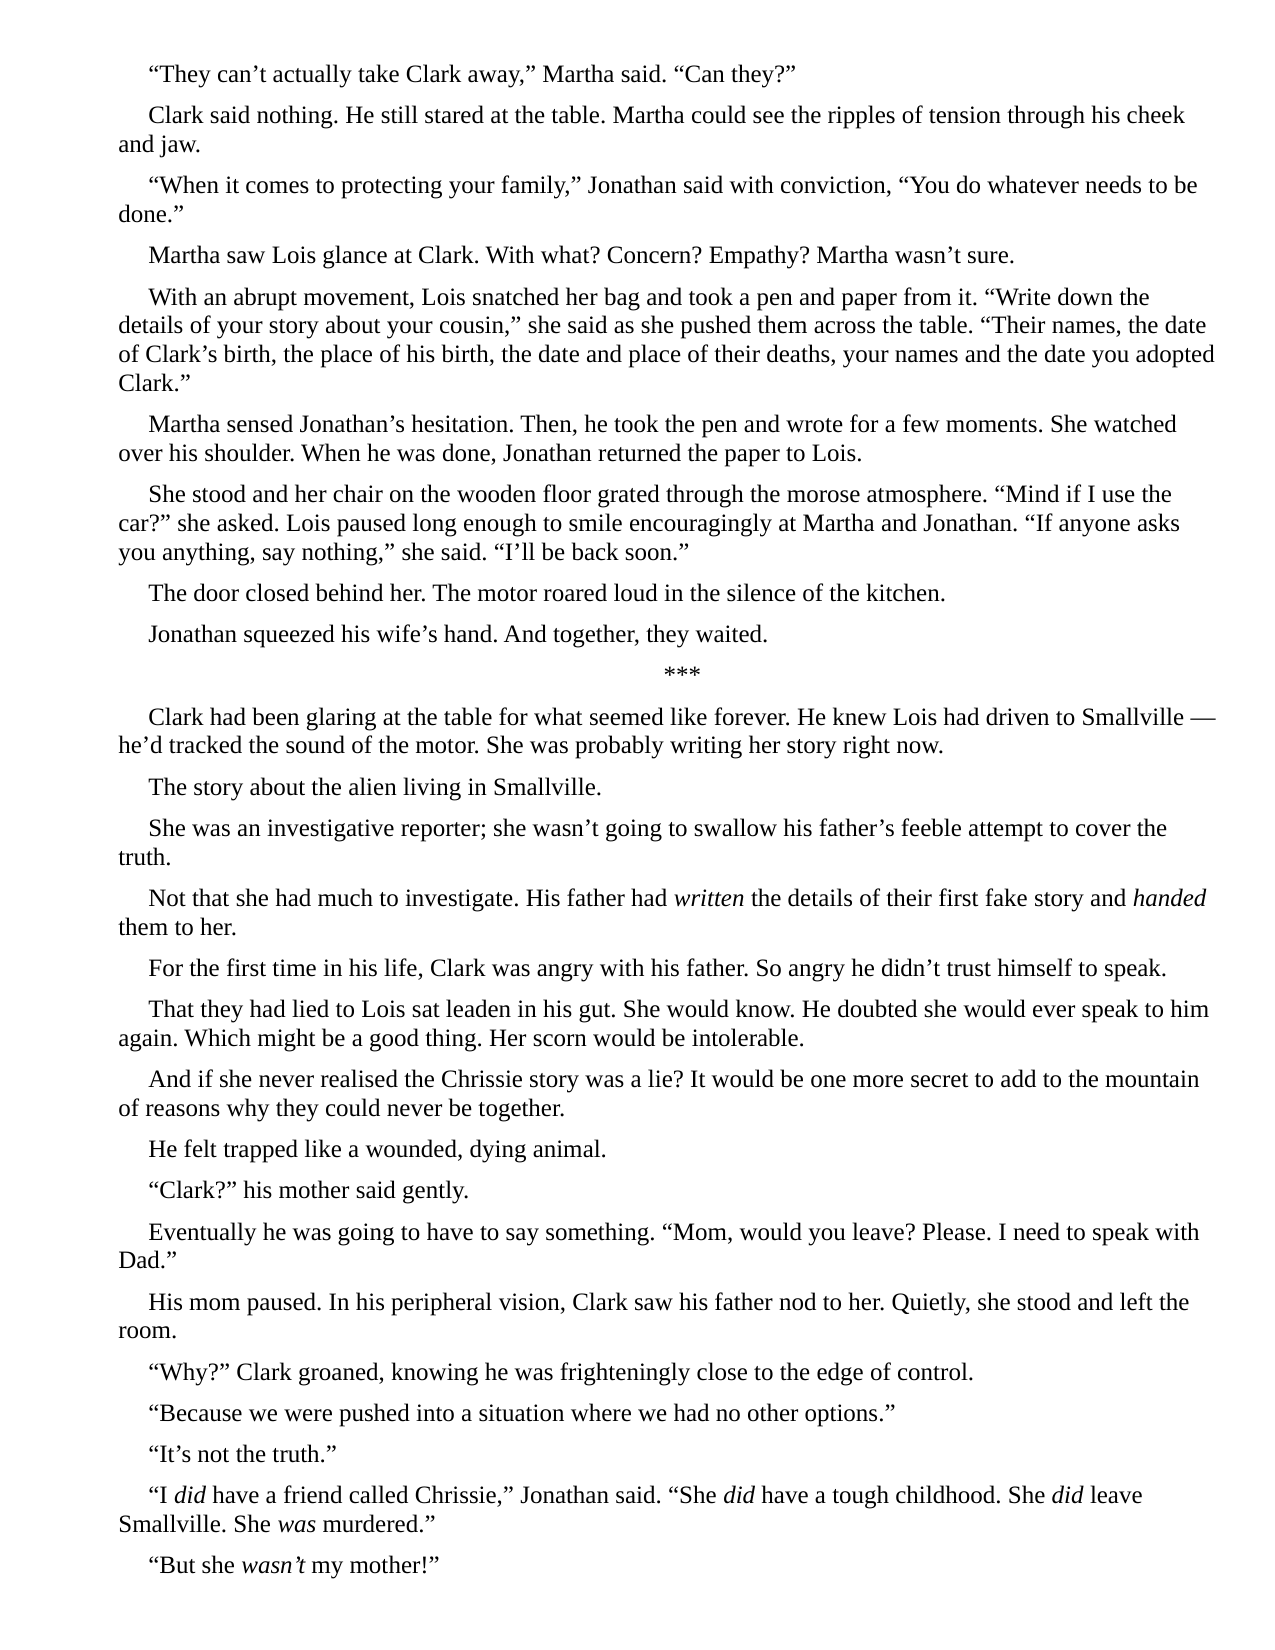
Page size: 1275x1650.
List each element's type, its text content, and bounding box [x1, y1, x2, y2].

text Martha sensed Jonathan’s hesitation. Then, he took the pen and wrote for a few moments. She watched over his shoulder. When he was done, Jonathan returned the paper to Lois. [118, 409, 1216, 467]
text “When it comes to protecting your family,” Jonathan said with conviction, “You do whatever needs to be done.” [118, 170, 1216, 228]
text “It’s not the truth.” [118, 1439, 1216, 1468]
text Jonathan squeezed his wife’s hand. And together, they waited. [118, 619, 1216, 648]
text He felt trapped like a wounded, dying animal. [118, 1134, 1216, 1163]
text Martha saw Lois glance at Clark. With what? Concern? Empathy? Martha wasn’t sure. [118, 240, 1216, 269]
text Clark had been glaring at the table for what seemed like forever. He knew Lois had driven to Smallville — he’d tracked the sound of the motor. She was probably writing her story right now. [118, 702, 1216, 759]
text “But she wasn’t my mother!” [118, 1550, 1216, 1579]
text “Clark?” his mother said gently. [118, 1175, 1216, 1204]
text The story about the alien living in Smallville. [118, 772, 1216, 800]
text With an abrupt movement, Lois snatched her bag and took a pen and paper from it. “Write down the details of your story about your cousin,” she said as she pushed them across the table. “Their names, the date of Clark’s birth, the place of his birth, the date and place of their deaths, your names and the date you adopted Clark.” [118, 282, 1216, 397]
text *** [118, 660, 1216, 689]
text That they had lied to Lois sat leaden in his gut. She would know. He doubted she would ever speak to him again. Which might be a good thing. Her scorn would be intolerable. [118, 994, 1216, 1052]
text Eventually he was going to have to say something. “Mom, would you leave? Please. I need to speak with Dad.” [118, 1217, 1216, 1274]
text “Why?” Clark groaned, knowing he was frighteningly close to the edge of control. [118, 1357, 1216, 1385]
text His mom paused. In his peripheral vision, Clark saw his father nod to her. Quietly, she stood and left the room. [118, 1287, 1216, 1344]
text And if she never realised the Chrissie story was a lie? It would be one more secret to add to the mountain of reasons why they could never be together. [118, 1064, 1216, 1122]
text “I did have a friend called Chrissie,” Jonathan said. “She did have a tough childhood. She did leave Smallville. She was murdered.” [118, 1480, 1216, 1538]
text “Because we were pushed into a situation where we had no other options.” [118, 1398, 1216, 1427]
text “They can’t actually take Clark away,” Martha said. “Can they?” [118, 59, 1216, 88]
text Clark said nothing. He still stared at the table. Martha could see the ripples of tension through his cheek and jaw. [118, 100, 1216, 158]
text She stood and her chair on the wooden floor grated through the morose atmosphere. “Mind if I use the car?” she asked. Lois paused long enough to smile encouragingly at Martha and Jonathan. “If anyone asks you anything, say nothing,” she said. “I’ll be back soon.” [118, 479, 1216, 565]
text For the first time in his life, Clark was angry with his father. So angry he didn’t trust himself to speak. [118, 953, 1216, 982]
text The door closed behind her. The motor roared loud in the silence of the kitchen. [118, 578, 1216, 607]
text She was an investigative reporter; she wasn’t going to swallow his father’s feeble attempt to cover the truth. [118, 813, 1216, 870]
text Not that she had much to investigate. His father had written the details of their first fake story and handed them to her. [118, 883, 1216, 940]
